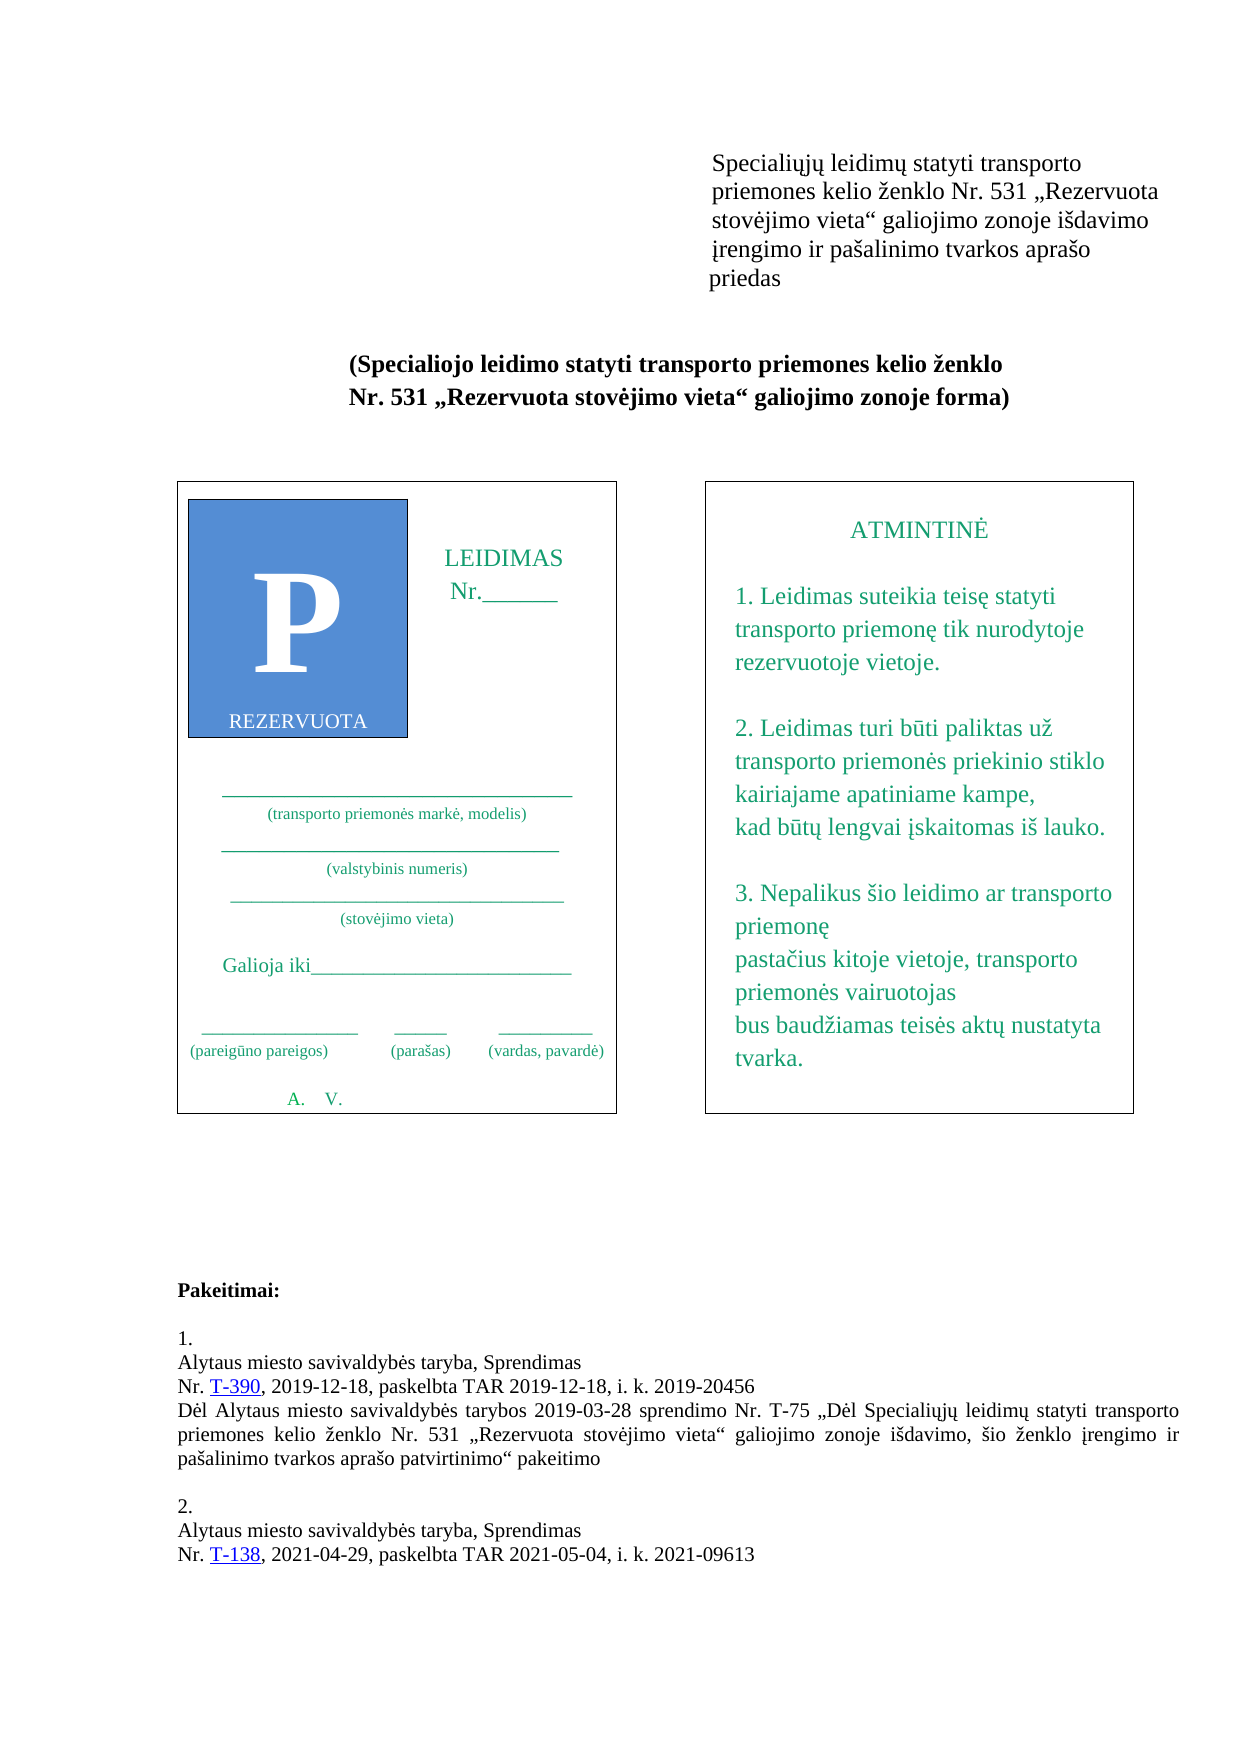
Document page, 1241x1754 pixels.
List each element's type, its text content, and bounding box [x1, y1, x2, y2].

text Specialiųjų leidimų statyti transporto [712, 148, 1181, 176]
text Nr. T-138, 2021-04-29, paskelbta TAR 2021-05-04, i. k. 2021-09613 [177, 1542, 1181, 1566]
text 1. [177, 1326, 1181, 1350]
table_header ATMINTINĖ 1. Leidimas suteikia teisę statyti transporto priemonę tik nurodytoje rezervuotoje vietoje. 2. Leidimas turi būti paliktas už transporto priemonės priekinio stiklo kairiajame apatiniame kampe, kad būtų lengvai įskaitomas iš lauko. 3. Nepalikus šio leidimo ar transporto priemonę pastačius kitoje vietoje, transporto priemonės vairuotojas bus baudžiamas teisės aktų nustatyta tvarka. [706, 482, 1133, 1113]
table_header P REZERVUOTA [189, 500, 407, 737]
text Dėl Alytaus miesto savivaldybės tarybos 2019-03-28 sprendimo Nr. T-75 „Dėl Specialiųjų leidimų statyti transporto priemones kelio ženklo Nr. 531 „Rezervuota stovėjimo vieta“ galiojimo zonoje išdavimo, šio ženklo įrengimo ir pašalinimo tvarkos aprašo patvirtinimo“ pakeitimo [177, 1398, 1181, 1470]
text stovėjimo vieta“ galiojimo zonoje išdavimo [712, 205, 1181, 234]
text priedas [709, 263, 1181, 291]
text Pakeitimai: [177, 1277, 1181, 1302]
table_header LEIDIMAS Nr.______ [408, 499, 600, 737]
table_header ____________________________ (transporto priemonės markė, modelis) ___________________________ (valstybinis numeris) ________________________________ (stovėjimo vieta) Galioja iki_________________________ _______________ _____ _________ (pareigūno pareigos) (parašas) (vardas, pavardė) A. V. [178, 482, 616, 1113]
text 2. [177, 1494, 1181, 1518]
text Alytaus miesto savivaldybės taryba, Sprendimas [177, 1518, 1181, 1542]
text Nr. T-390, 2019-12-18, paskelbta TAR 2019-12-18, i. k. 2019-20456 [177, 1374, 1181, 1398]
text Alytaus miesto savivaldybės taryba, Sprendimas [177, 1350, 1181, 1374]
text Nr. 531 „Rezervuota stovėjimo vieta“ galiojimo zonoje forma) [177, 382, 1181, 411]
text (Specialiojo leidimo statyti transporto priemones kelio ženklo [177, 349, 1181, 378]
text įrengimo ir pašalinimo tvarkos aprašo [712, 234, 1181, 263]
text priemones kelio ženklo Nr. 531 „Rezervuota [712, 176, 1181, 205]
table_header [617, 481, 705, 1113]
